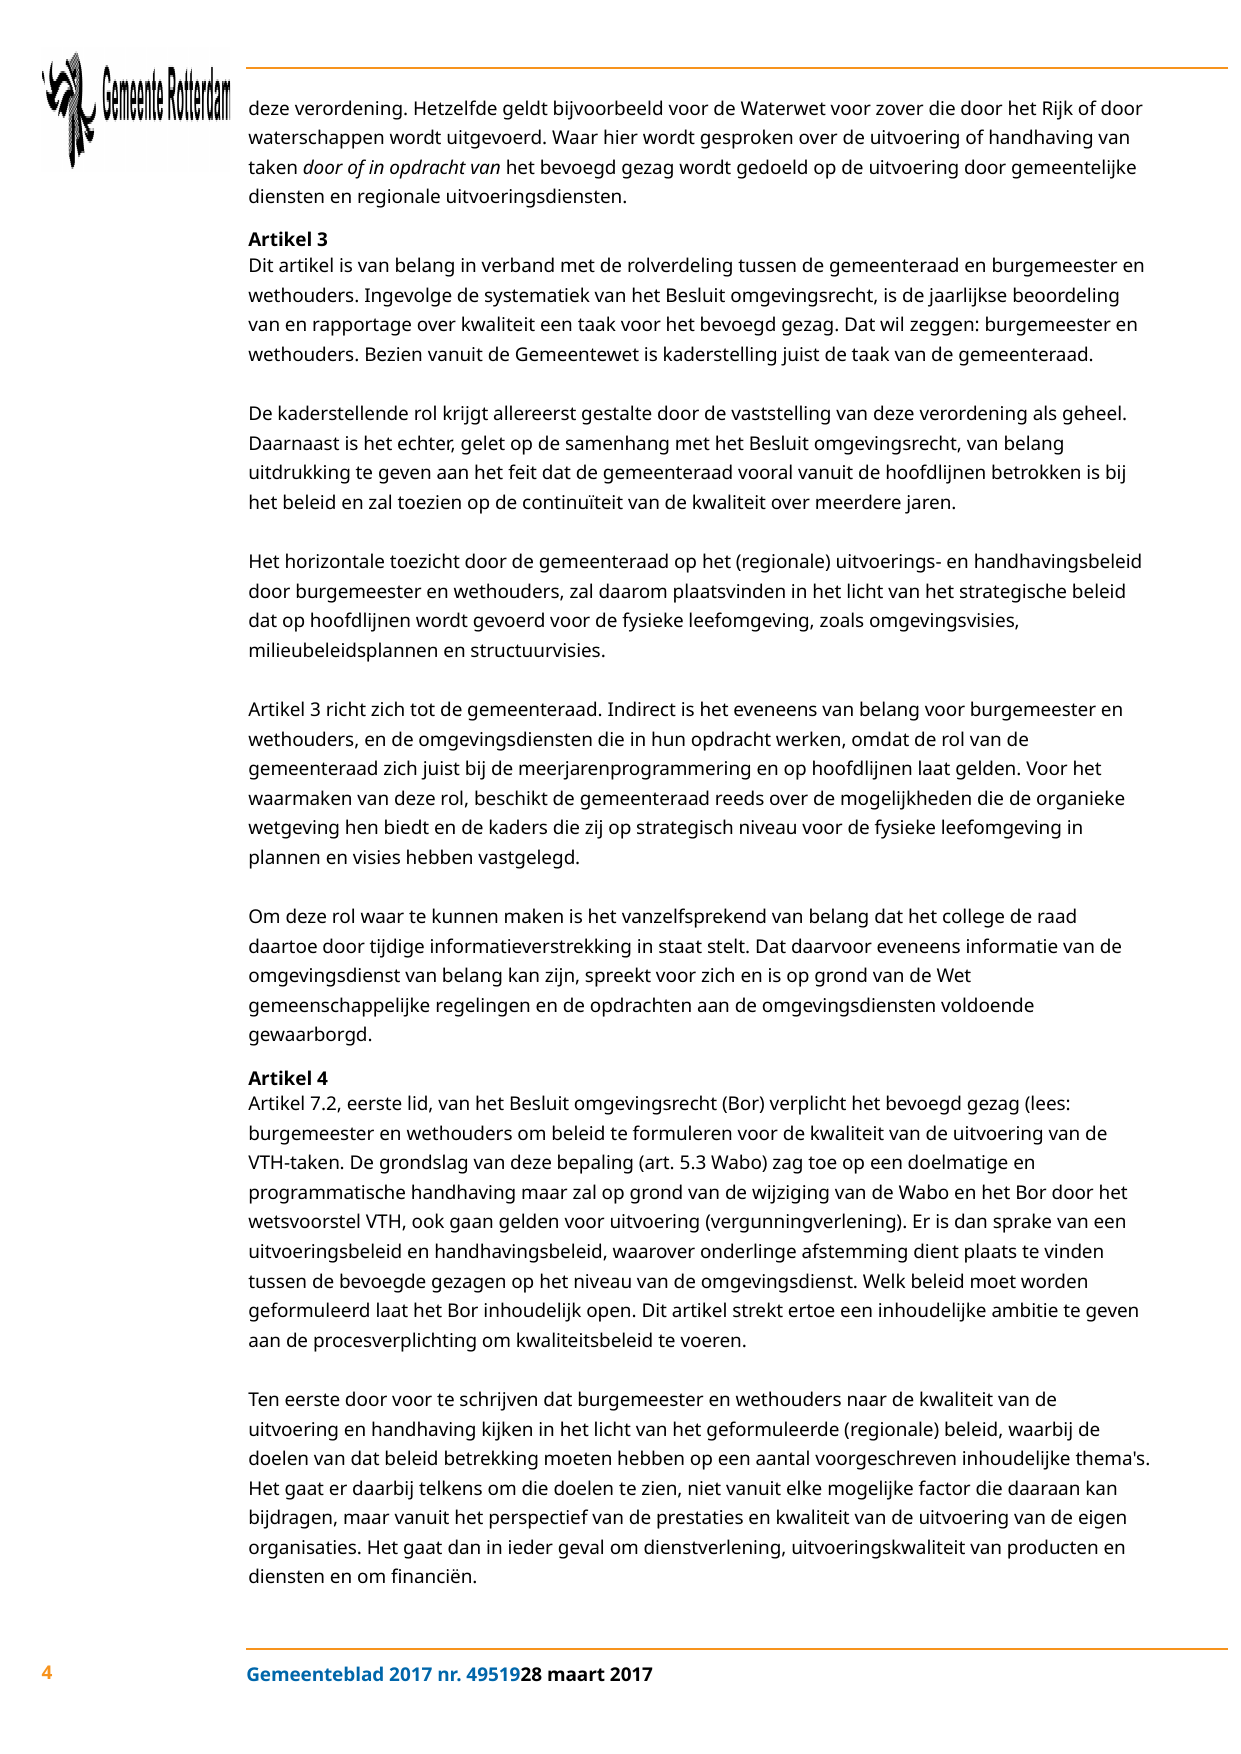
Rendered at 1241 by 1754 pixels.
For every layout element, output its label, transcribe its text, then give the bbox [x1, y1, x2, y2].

text Het horizontale toezicht door de gemeenteraad op het (regionale) uitvoerings- en handhavingsbeleid door burgemeester en wethouders, zal daarom plaatsvinden in het licht van het strategische beleid dat op hoofdlijnen wordt gevoerd voor de fysieke leefomgeving, zoals omgevingsvisies, milieubeleidsplannen en structuurvisies. [248, 548, 1152, 663]
text Artikel 4 [248, 1065, 1152, 1090]
text Artikel 3 richt zich tot de gemeenteraad. Indirect is het eveneens van belang voor burgemeester en wethouders, en de omgevingsdiensten die in hun opdracht werken, omdat de rol van de gemeenteraad zich juist bij de meerjarenprogrammering en op hoofdlijnen laat gelden. Voor het waarmaken van deze rol, beschikt de gemeenteraad reeds over de mogelijkheden die de organieke wetgeving hen biedt en de kaders die zij op strategisch niveau voor de fysieke leefomgeving in plannen en visies hebben vastgelegd. [248, 696, 1152, 870]
text Artikel 7.2, eerste lid, van het Besluit omgevingsrecht (Bor) verplicht het bevoegd gezag (lees: burgemeester en wethouders om beleid te formuleren voor de kwaliteit van de uitvoering van de VTH-taken. De grondslag van deze bepaling (art. 5.3 Wabo) zag toe op een doelmatige en programmatische handhaving maar zal op grond van de wijziging van de Wabo en het Bor door het wetsvoorstel VTH, ook gaan gelden voor uitvoering (vergunningverlening). Er is dan sprake van een uitvoeringsbeleid en handhavingsbeleid, waarover onderlinge afstemming dient plaats te vinden tussen de bevoegde gezagen op het niveau van de omgevingsdienst. Welk beleid moet worden geformuleerd laat het Bor inhoudelijk open. Dit artikel strekt ertoe een inhoudelijke ambitie te geven aan de procesverplichting om kwaliteitsbeleid te voeren. [248, 1090, 1152, 1353]
text Dit artikel is van belang in verband met de rolverdeling tussen de gemeenteraad en burgemeester en wethouders. Ingevolge de systematiek van het Besluit omgevingsrecht, is de jaarlijkse beoordeling van en rapportage over kwaliteit een taak voor het bevoegd gezag. Dat wil zeggen: burgemeester en wethouders. Bezien vanuit de Gemeentewet is kaderstelling juist de taak van de gemeenteraad. [248, 252, 1152, 367]
text De kaderstellende rol krijgt allereerst gestalte door de vaststelling van deze verordening als geheel. Daarnaast is het echter, gelet op de samenhang met het Besluit omgevingsrecht, van belang uitdrukking te geven aan het feit dat de gemeenteraad vooral vanuit de hoofdlijnen betrokken is bij het beleid en zal toezien op de continuïteit van de kwaliteit over meerdere jaren. [248, 400, 1152, 515]
text Ten eerste door voor te schrijven dat burgemeester en wethouders naar de kwaliteit van de uitvoering en handhaving kijken in het licht van het geformuleerde (regionale) beleid, waarbij de doelen van dat beleid betrekking moeten hebben op een aantal voorgeschreven inhoudelijke thema's. Het gaat er daarbij telkens om die doelen te zien, niet vanuit elke mogelijke factor die daaraan kan bijdragen, maar vanuit het perspectief van de prestaties en kwaliteit van de uitvoering van de eigen organisaties. Het gaat dan in ieder geval om dienstverlening, uitvoeringskwaliteit van producten en diensten en om financiën. [248, 1386, 1152, 1589]
text Artikel 3 [248, 227, 1152, 252]
text Om deze rol waar te kunnen maken is het vanzelfsprekend van belang dat het college de raad daartoe door tijdige informatieverstrekking in staat stelt. Dat daarvoor eveneens informatie van de omgevingsdienst van belang kan zijn, spreekt voor zich en is op grond van de Wet gemeenschappelijke regelingen en de opdrachten aan de omgevingsdiensten voldoende gewaarborgd. [248, 903, 1152, 1047]
text deze verordening. Hetzelfde geldt bijvoorbeeld voor de Waterwet voor zover die door het Rijk of door waterschappen wordt uitgevoerd. Waar hier wordt gesproken over de uitvoering of handhaving van taken door of in opdracht van het bevoegd gezag wordt gedoeld op de uitvoering door gemeentelijke diensten en regionale uitvoeringsdiensten. [248, 95, 1152, 209]
picture [41, 47, 231, 172]
